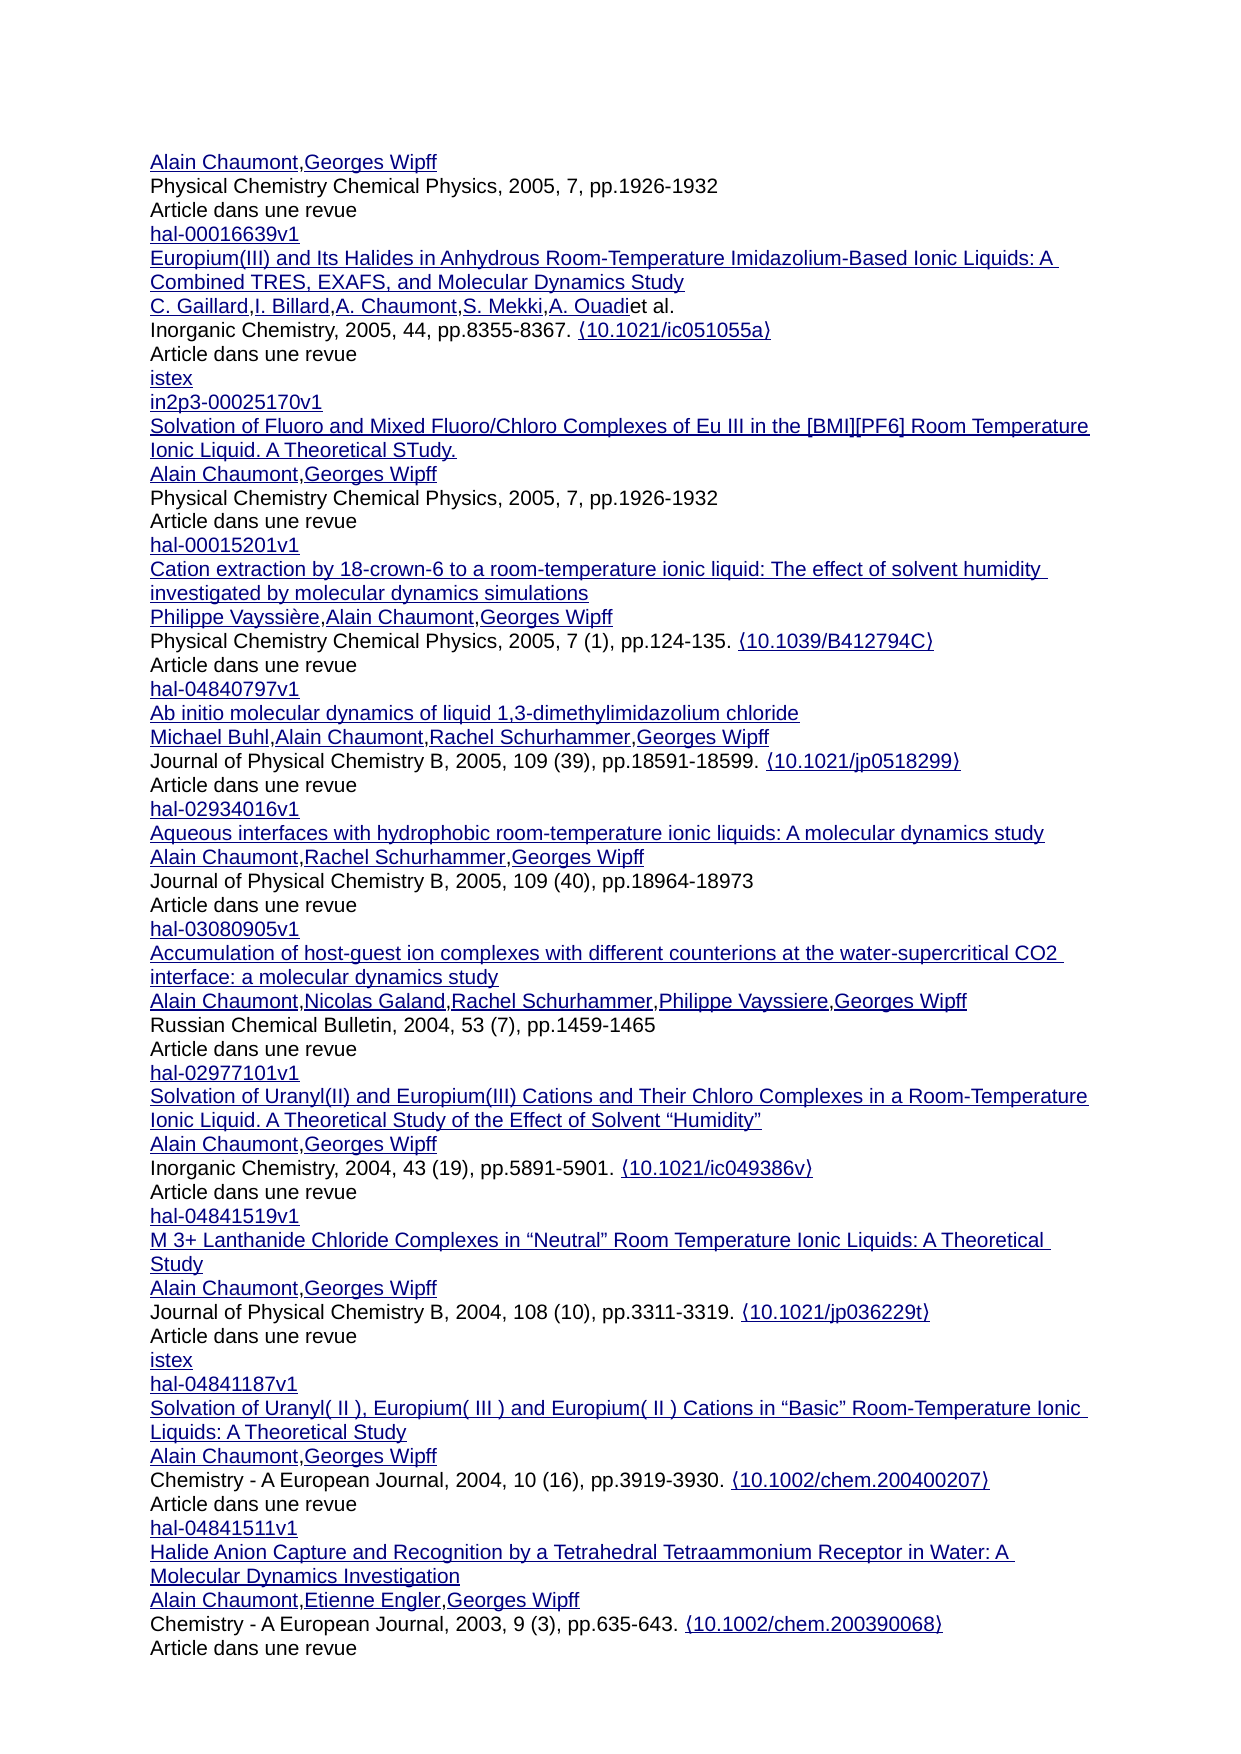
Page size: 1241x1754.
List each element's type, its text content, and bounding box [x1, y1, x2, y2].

table_cell Ab initio molecular dynamics of liquid 1,3-dimethylimidazolium chloride Michael Buhl,Alain Chaumont,Rachel Schurhammer,Georges Wipff Journal of Physical Chemistry B, 2005, 109 (39), pp.18591-18599. ⟨10.1021/jp0518299⟩ Article dans une revue hal-02934016v1 [150, 701, 1090, 821]
table_cell Halide Anion Capture and Recognition by a Tetrahedral Tetraammonium Receptor in Water: A Molecular Dynamics Investigation Alain Chaumont,Etienne Engler,Georges Wipff Chemistry - A European Journal, 2003, 9 (3), pp.635-643. ⟨10.1002/chem.200390068⟩ Article dans une revue [150, 1540, 1090, 1659]
table_cell Ionic Liquid. A Theoretical STudy. Alain Chaumont,Georges Wipff Physical Chemistry Chemical Physics, 2005, 7, pp.1926-1932 Article dans une revue hal-00015201v1 [150, 436, 1090, 557]
table_cell M 3+ Lanthanide Chloride Complexes in “Neutral” Room Temperature Ionic Liquids: A Theoretical Study Alain Chaumont,Georges Wipff Journal of Physical Chemistry B, 2004, 108 (10), pp.3311-3319. ⟨10.1021/jp036229t⟩ Article dans une revue istex hal-04841187v1 [150, 1228, 1090, 1396]
table_cell Solvation of Uranyl(II) and Europium(III) Cations and Their Chloro Complexes in a Room-Temperature Ionic Liquid. A Theoretical Study of the Effect of Solvent “Humidity” Alain Chaumont,Georges Wipff Inorganic Chemistry, 2004, 43 (19), pp.5891-5901. ⟨10.1021/ic049386v⟩ Article dans une revue hal-04841519v1 [150, 1084, 1090, 1228]
table_cell Europium(III) and Its Halides in Anhydrous Room-Temperature Imidazolium-Based Ionic Liquids: A Combined TRES, EXAFS, and Molecular Dynamics Study C. Gaillard,I. Billard,A. Chaumont,S. Mekki,A. Ouadiet al. Inorganic Chemistry, 2005, 44, pp.8355-8367. ⟨10.1021/ic051055a⟩ Article dans une revue istex in2p3-00025170v1 [150, 246, 1090, 413]
table_cell Solvation of Uranyl( II ), Europium( III ) and Europium( II ) Cations in “Basic” Room‐Temperature Ionic Liquids: A Theoretical Study Alain Chaumont,Georges Wipff Chemistry - A European Journal, 2004, 10 (16), pp.3919-3930. ⟨10.1002/chem.200400207⟩ Article dans une revue hal-04841511v1 [150, 1396, 1090, 1539]
table_cell Solvation of Fluoro and Mixed Fluoro/Chloro Complexes of Eu III in the [BMI][PF6] Room Temperature [150, 414, 1090, 434]
table_cell Aqueous interfaces with hydrophobic room-temperature ionic liquids: A molecular dynamics study Alain Chaumont,Rachel Schurhammer,Georges Wipff Journal of Physical Chemistry B, 2005, 109 (40), pp.18964-18973 Article dans une revue hal-03080905v1 [150, 821, 1090, 941]
table_cell Accumulation of host-guest ion complexes with different counterions at the water-supercritical CO2 interface: a molecular dynamics study Alain Chaumont,Nicolas Galand,Rachel Schurhammer,Philippe Vayssiere,Georges Wipff Russian Chemical Bulletin, 2004, 53 (7), pp.1459-1465 Article dans une revue hal-02977101v1 [150, 941, 1090, 1084]
table_cell Cation extraction by 18-crown-6 to a room-temperature ionic liquid: The effect of solvent humidity investigated by molecular dynamics simulations Philippe Vayssière,Alain Chaumont,Georges Wipff Physical Chemistry Chemical Physics, 2005, 7 (1), pp.124-135. ⟨10.1039/B412794C⟩ Article dans une revue hal-04840797v1 [150, 557, 1090, 701]
table_cell Alain Chaumont,Georges Wipff Physical Chemistry Chemical Physics, 2005, 7, pp.1926-1932 Article dans une revue hal-00016639v1 [150, 150, 1090, 246]
